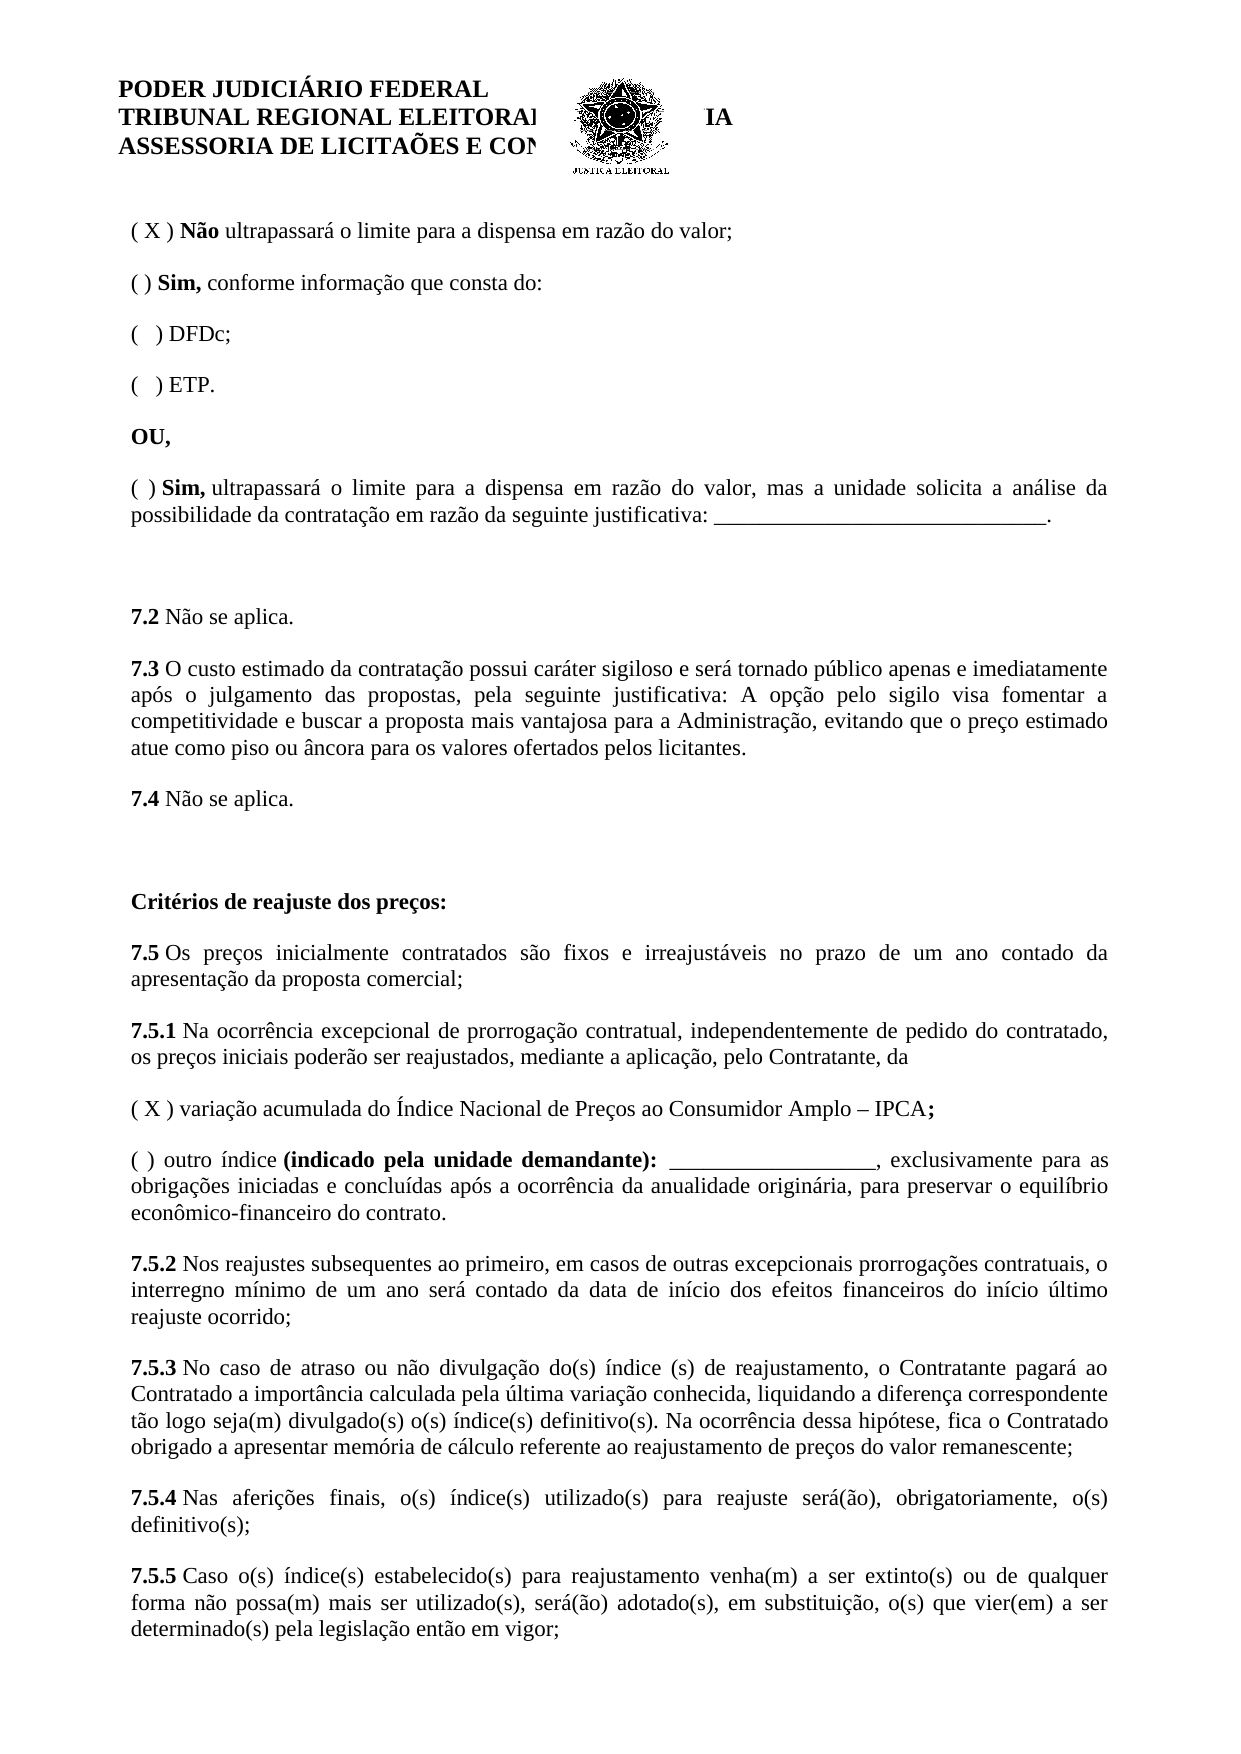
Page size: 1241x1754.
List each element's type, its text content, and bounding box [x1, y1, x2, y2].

text ( ) DFDc; [131, 320, 1110, 347]
text ( ) Sim, conforme informação que consta do: [131, 269, 1110, 295]
text ( ) ETP. [131, 372, 1110, 398]
text 7.5.1 Na ocorrência excepcional de prorrogação contratual, independentemente de pedido do contratado, os preços iniciais poderão ser reajustados, mediante a aplicação, pelo Contratante, da [131, 1017, 1110, 1069]
text ( ) outro índice (indicado pela unidade demandante): __________________, exclusivamente para as obrigações iniciadas e concluídas após a ocorrência da anualidade originária, para preservar o equilíbrio econômico-financeiro do contrato. [131, 1146, 1110, 1225]
text OU, [131, 423, 1110, 449]
text 7.5.5 Caso o(s) índice(s) estabelecido(s) para reajustamento venha(m) a ser extinto(s) ou de qualquer forma não possa(m) mais ser utilizado(s), será(ão) adotado(s), em substituição, o(s) que vier(em) a ser determinado(s) pela legislação então em vigor; [131, 1562, 1110, 1641]
text 7.2 Não se aplica. [131, 603, 1110, 630]
text 7.4 Não se aplica. [131, 785, 1110, 811]
text 7.3 O custo estimado da contratação possui caráter sigiloso e será tornado público apenas e imediatamente após o julgamento das propostas, pela seguinte justificativa: A opção pelo sigilo visa fomentar a competitividade e buscar a proposta mais vantajosa para a Administração, evitando que o preço estimado atue como piso ou âncora para os valores ofertados pelos licitantes. [131, 655, 1110, 760]
text 7.5.3 No caso de atraso ou não divulgação do(s) índice (s) de reajustamento, o Contratante pagará ao Contratado a importância calculada pela última variação conhecida, liquidando a diferença correspondente tão logo seja(m) divulgado(s) o(s) índice(s) definitivo(s). Na ocorrência dessa hipótese, fica o Contratado obrigado a apresentar memória de cálculo referente ao reajustamento de preços do valor remanescente; [131, 1354, 1110, 1459]
text 7.5.2 Nos reajustes subsequentes ao primeiro, em casos de outras excepcionais prorrogações contratuais, o interregno mínimo de um ano será contado da data de início dos efeitos financeiros do início último reajuste ocorrido; [131, 1250, 1110, 1329]
text ( X ) variação acumulada do Índice Nacional de Preços ao Consumidor Amplo – IPCA; [131, 1094, 1110, 1121]
text 7.5 Os preços inicialmente contratados são fixos e irreajustáveis no prazo de um ano contado da apresentação da proposta comercial; [131, 939, 1110, 992]
text Critérios de reajuste dos preços: [131, 888, 1110, 914]
text ( ) Sim, ultrapassará o limite para a dispensa em razão do valor, mas a unidade solicita a análise da possibilidade da contratação em razão da seguinte justificativa: _____________________________. [131, 474, 1110, 527]
text 7.5.4 Nas aferições finais, o(s) índice(s) utilizado(s) para reajuste será(ão), obrigatoriamente, o(s) definitivo(s); [131, 1484, 1110, 1537]
text ( X ) Não ultrapassará o limite para a dispensa em razão do valor; [131, 217, 1110, 244]
